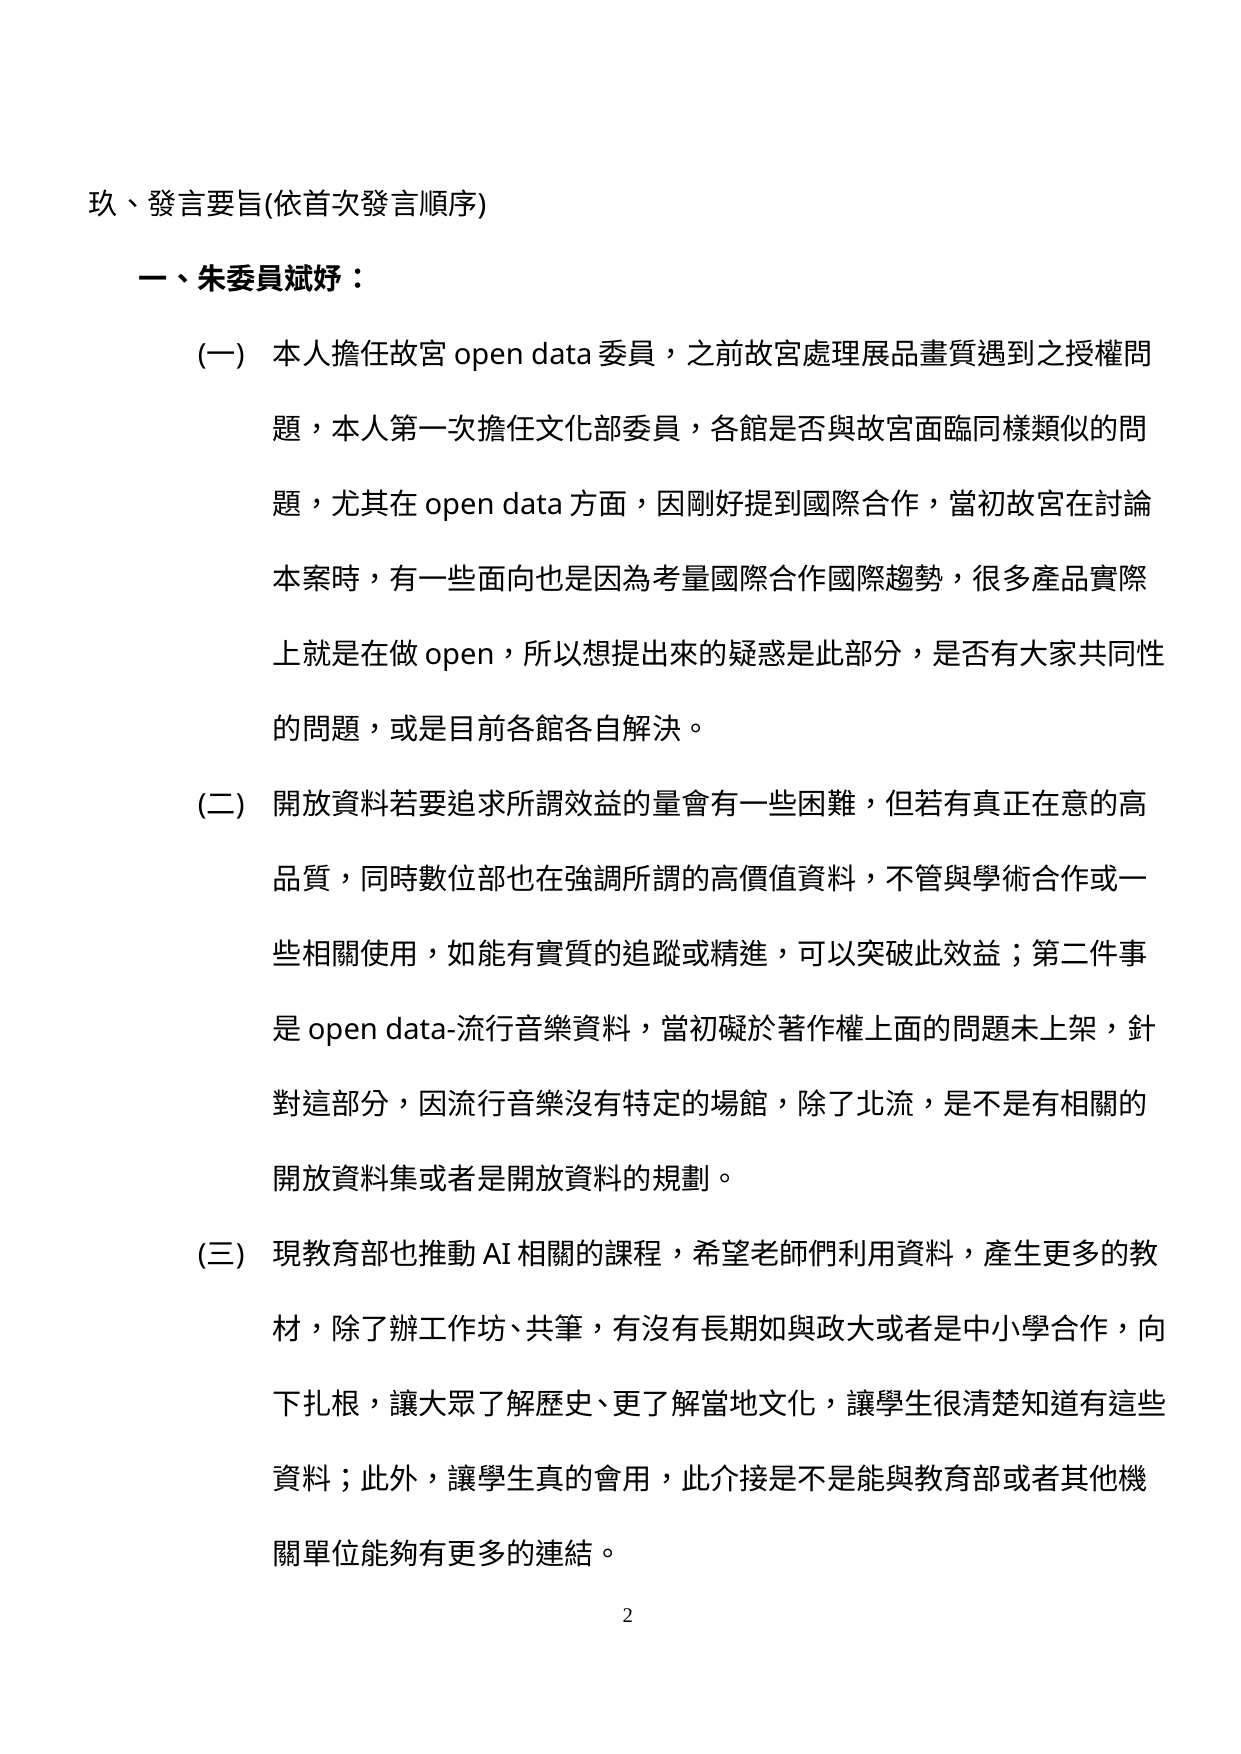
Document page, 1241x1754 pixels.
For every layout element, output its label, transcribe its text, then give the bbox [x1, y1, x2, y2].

list 開放資料若要追求所謂效益的量會有一些困難，但若有真正在意的高品質，同時數位部也在強調所謂的高價值資料，不管與學術合作或一些相關使用，如能有實質的追蹤或精進，可以突破此效益；第二件事是open data-流行音樂資料，當初礙於著作權上面的問題未上架，針對這部分，因流行音樂沒有特定的場館，除了北流，是不是有相關的開放資料集或者是開放資料的規劃。 [198, 764, 1167, 1214]
list 現教育部也推動AI相關的課程，希望老師們利用資料，產生更多的教材，除了辦工作坊、共筆，有沒有長期如與政大或者是中小學合作，向下扎根，讓大眾了解歷史、更了解當地文化，讓學生很清楚知道有這些資料；此外，讓學生真的會用，此介接是不是能與教育部或者其他機關單位能夠有更多的連結。 [198, 1214, 1167, 1589]
list 本人擔任故宮open data委員，之前故宮處理展品畫質遇到之授權問題，本人第一次擔任文化部委員，各館是否與故宮面臨同樣類似的問題，尤其在open data方面，因剛好提到國際合作，當初故宮在討論本案時，有一些面向也是因為考量國際合作國際趨勢，很多產品實際上就是在做open，所以想提出來的疑惑是此部分，是否有大家共同性的問題，或是目前各館各自解決。 [198, 314, 1167, 764]
list 朱委員斌妤： [139, 239, 1167, 314]
list 發言要旨(依首次發言順序) [89, 164, 1167, 239]
